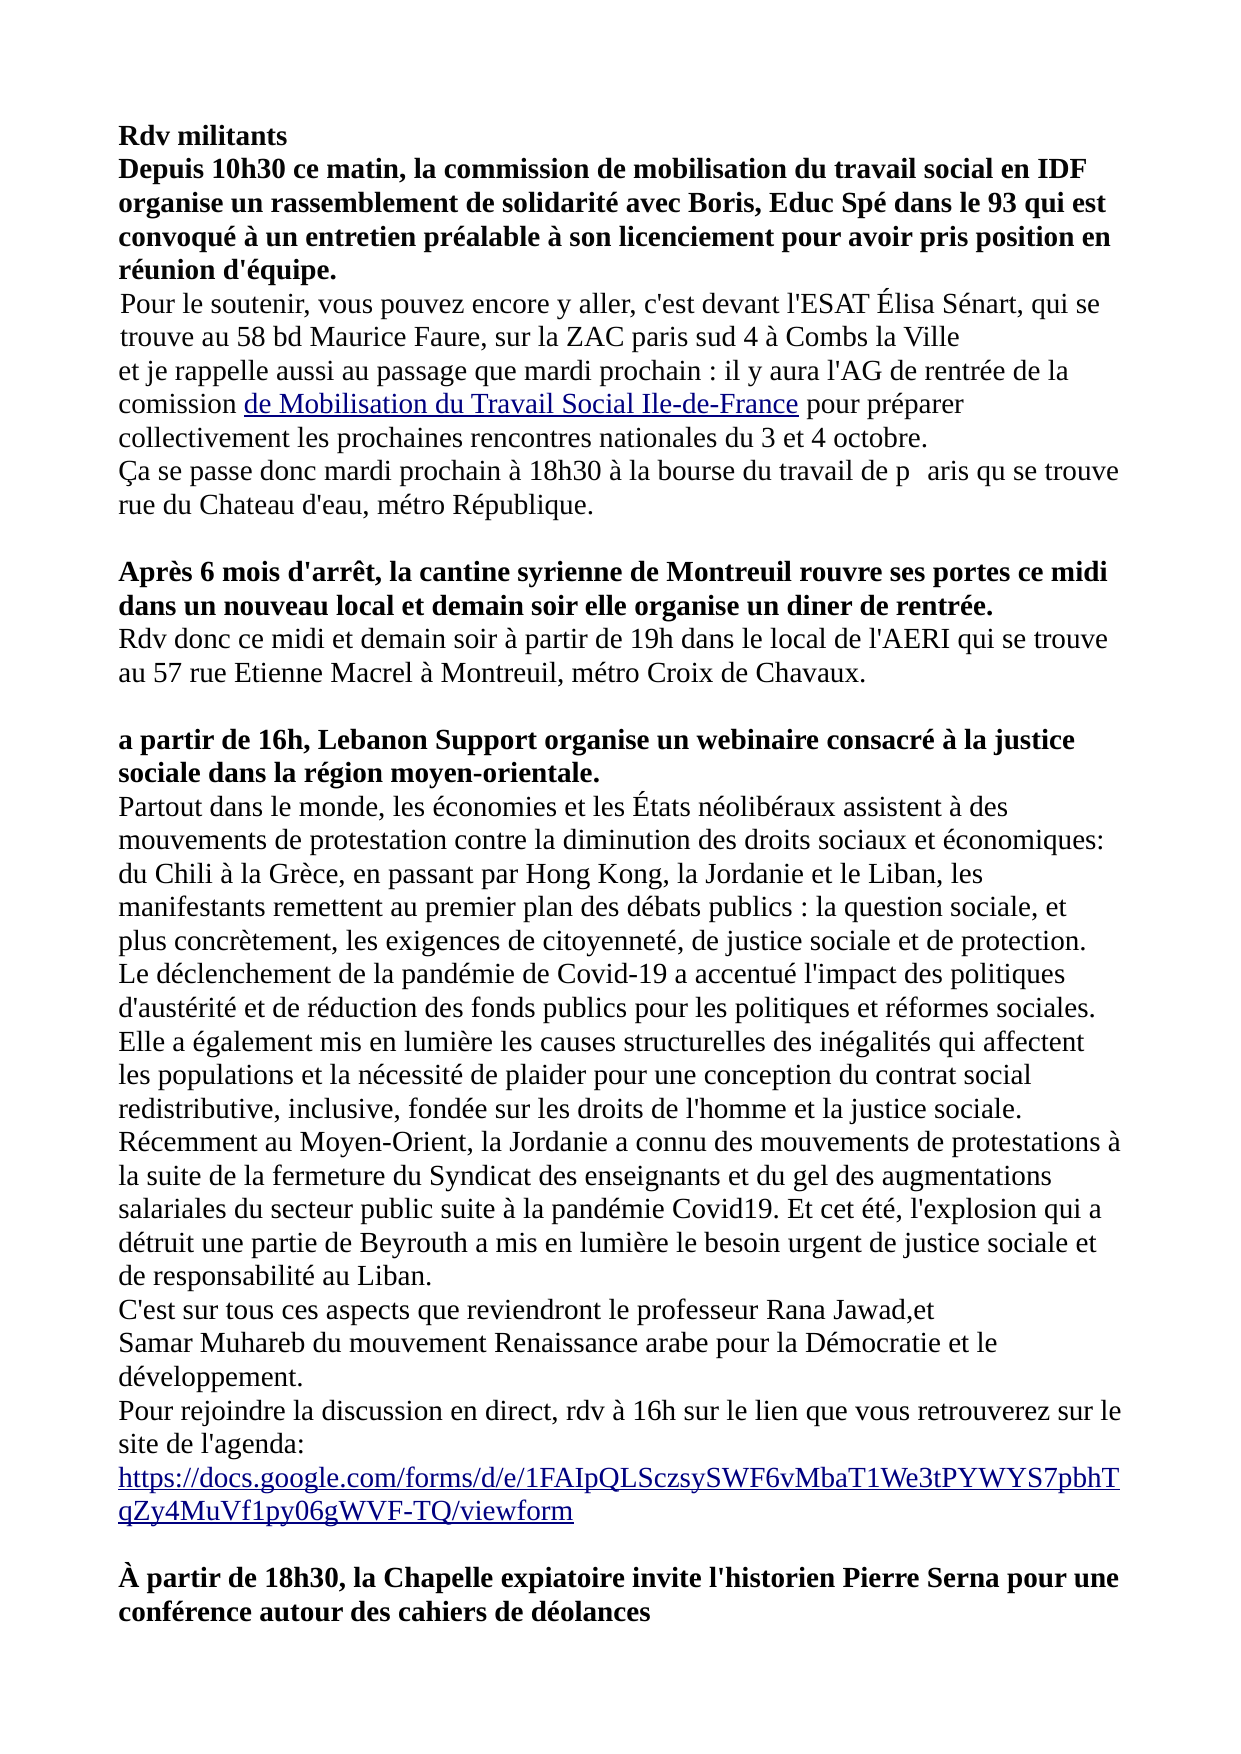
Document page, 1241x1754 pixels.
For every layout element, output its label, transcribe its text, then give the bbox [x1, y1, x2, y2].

text Partout dans le monde, les économies et les États néolibéraux assistent à des mouvements de protestation contre la diminution des droits sociaux et économiques: du Chili à la Grèce, en passant par Hong Kong, la Jordanie et le Liban, les manifestants remettent au premier plan des débats publics : la question sociale, et plus concrètement, les exigences de citoyenneté, de justice sociale et de protection. [118, 789, 1122, 957]
text C'est sur tous ces aspects que reviendront le professeur Rana Jawad,et Samar Muhareb du mouvement Renaissance arabe pour la Démocratie et le développement. [118, 1292, 1122, 1393]
text Rdv donc ce midi et demain soir à partir de 19h dans le local de l'AERI qui se trouve au 57 rue Etienne Macrel à Montreuil, métro Croix de Chavaux. [118, 621, 1122, 688]
text Après 6 mois d'arrêt, la cantine syrienne de Montreuil rouvre ses portes ce midi dans un nouveau local et demain soir elle organise un diner de rentrée. [118, 554, 1122, 621]
text À partir de 18h30, la Chapelle expiatoire invite l'historien Pierre Serna pour une conférence autour des cahiers de déolances [118, 1560, 1122, 1627]
text Rdv militants [118, 118, 1120, 152]
text Le déclenchement de la pandémie de Covid-19 a accentué l'impact des politiques d'austérité et de réduction des fonds publics pour les politiques et réformes sociales. Elle a également mis en lumière les causes structurelles des inégalités qui affectent les populations et la nécessité de plaider pour une conception du contrat social redistributive, inclusive, fondée sur les droits de l'homme et la justice sociale. Récemment au Moyen-Orient, la Jordanie a connu des mouvements de protestations à la suite de la fermeture du Syndicat des enseignants et du gel des augmentations salariales du secteur public suite à la pandémie Covid19. Et cet été, l'explosion qui a détruit une partie de Beyrouth a mis en lumière le besoin urgent de justice sociale et de responsabilité au Liban. [118, 957, 1122, 1292]
text a partir de 16h, Lebanon Support organise un webinaire consacré à la justice sociale dans la région moyen-orientale. [118, 722, 1122, 789]
text et je rappelle aussi au passage que mardi prochain : il y aura l'AG de rentrée de la comission de Mobilisation du Travail Social Ile-de-France pour préparer collectivement les prochaines rencontres nationales du 3 et 4 octobre. [118, 353, 1122, 453]
text Pour rejoindre la discussion en direct, rdv à 16h sur le lien que vous retrouverez sur le site de l'agenda: https://docs.google.com/forms/d/e/1FAIpQLSczsySWF6vMbaT1We3tPYWYS7pbhTqZy4MuVf1py06gWVF-TQ/viewform [118, 1393, 1122, 1527]
text Ça se passe donc mardi prochain à 18h30 à la bourse du travail de p aris qu se trouve rue du Chateau d'eau, métro République. [118, 453, 1122, 521]
text Depuis 10h30 ce matin, la commission de mobilisation du travail social en IDF organise un rassemblement de solidarité avec Boris, Educ Spé dans le 93 qui est convoqué à un entretien préalable à son licenciement pour avoir pris position en réunion d'équipe. [118, 152, 1120, 286]
text Pour le soutenir, vous pouvez encore y aller, c'est devant l'ESAT Élisa Sénart, qui se trouve au 58 bd Maurice Faure, sur la ZAC paris sud 4 à Combs la Ville [120, 286, 1120, 353]
